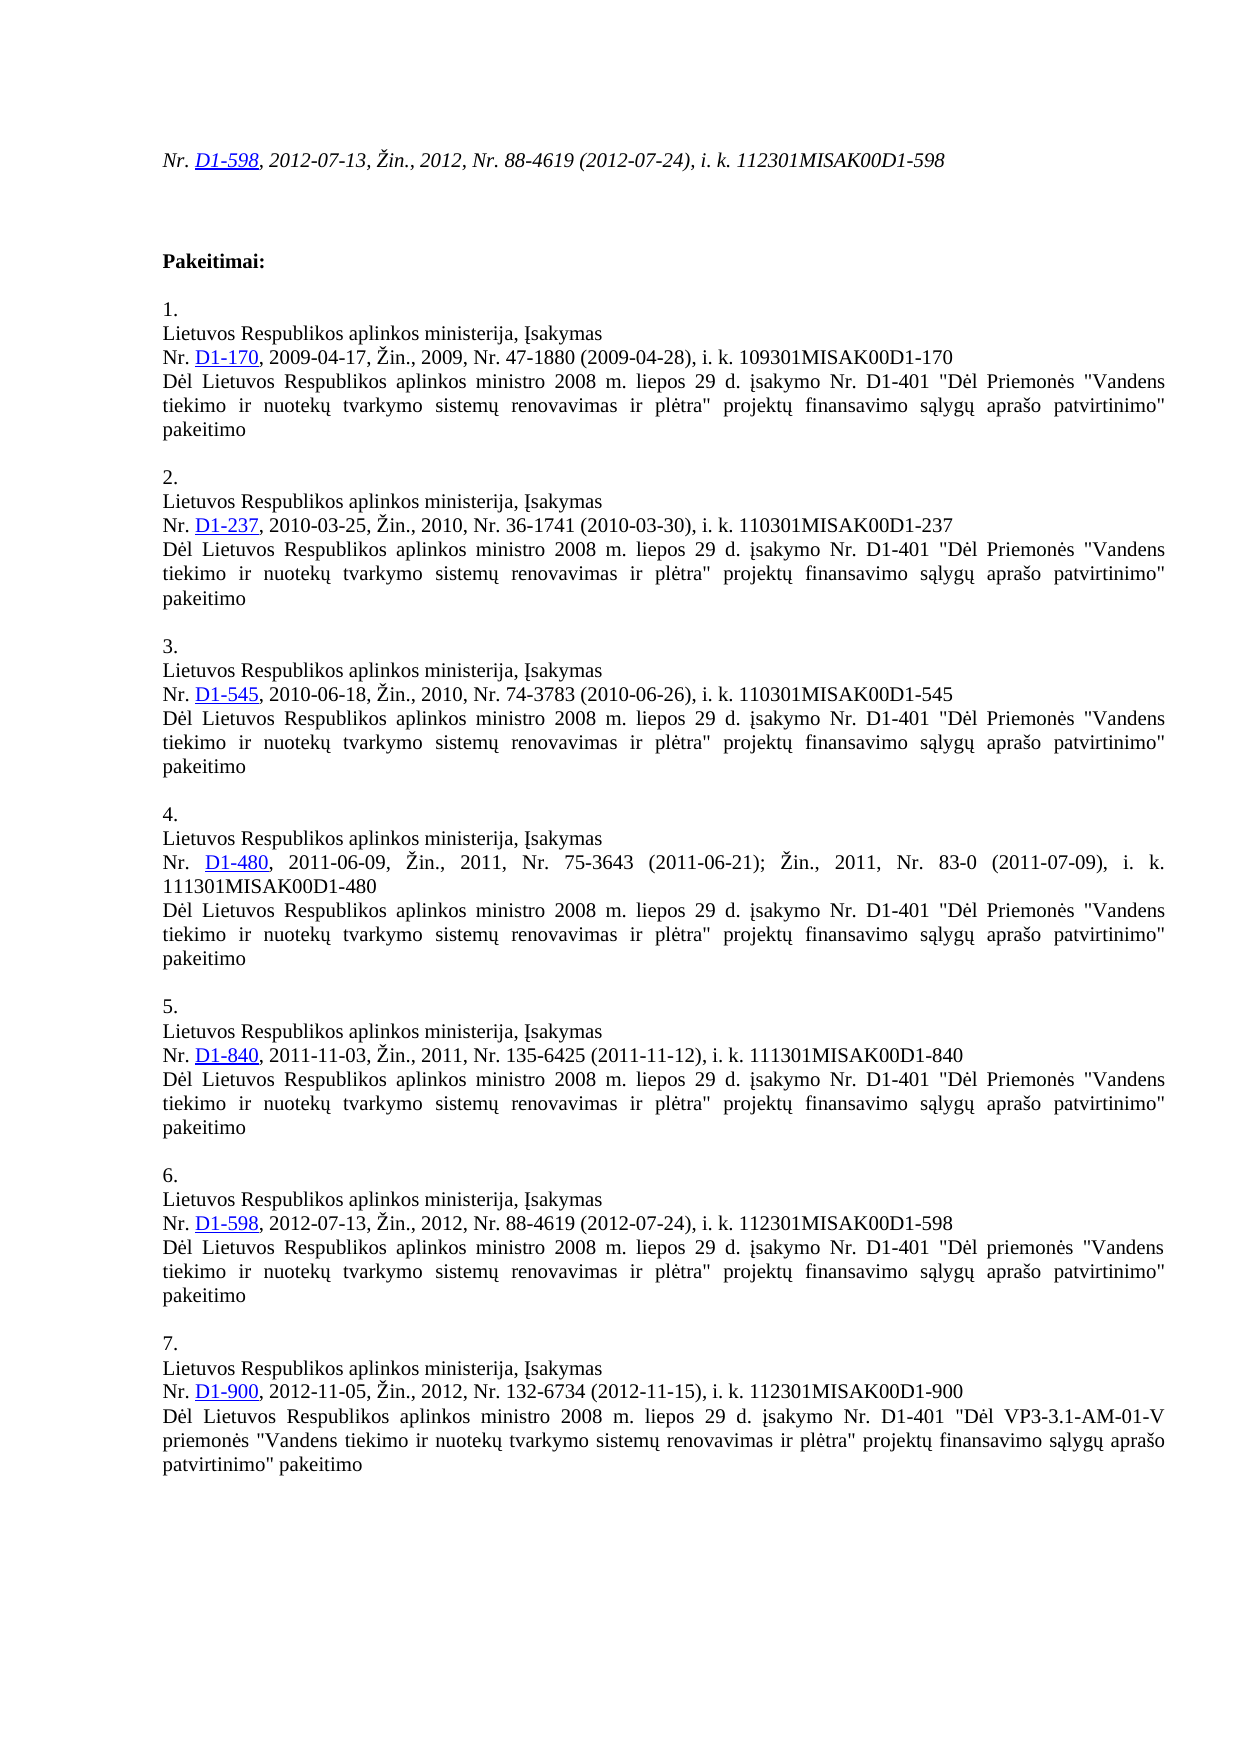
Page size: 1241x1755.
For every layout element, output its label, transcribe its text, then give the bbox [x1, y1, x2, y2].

text Nr. D1-900, 2012-11-05, Žin., 2012, Nr. 132-6734 (2012-11-15), i. k. 112301MISAK00D1-900 [162, 1379, 1166, 1403]
text 5. [162, 994, 1166, 1018]
text Nr. D1-480, 2011-06-09, Žin., 2011, Nr. 75-3643 (2011-06-21); Žin., 2011, Nr. 83-0 (2011-07-09), i. k. 111301MISAK00D1-480 [162, 850, 1166, 898]
text Lietuvos Respublikos aplinkos ministerija, Įsakymas [162, 1018, 1166, 1043]
text Nr. D1-840, 2011-11-03, Žin., 2011, Nr. 135-6425 (2011-11-12), i. k. 111301MISAK00D1-840 [162, 1043, 1166, 1067]
text Dėl Lietuvos Respublikos aplinkos ministro 2008 m. liepos 29 d. įsakymo Nr. D1-401 "Dėl Priemonės "Vandens tiekimo ir nuotekų tvarkymo sistemų renovavimas ir plėtra" projektų finansavimo sąlygų aprašo patvirtinimo" pakeitimo [162, 537, 1166, 609]
text 3. [162, 633, 1166, 658]
text Dėl Lietuvos Respublikos aplinkos ministro 2008 m. liepos 29 d. įsakymo Nr. D1-401 "Dėl Priemonės "Vandens tiekimo ir nuotekų tvarkymo sistemų renovavimas ir plėtra" projektų finansavimo sąlygų aprašo patvirtinimo" pakeitimo [162, 898, 1166, 970]
text 4. [162, 802, 1166, 826]
text Nr. D1-237, 2010-03-25, Žin., 2010, Nr. 36-1741 (2010-03-30), i. k. 110301MISAK00D1-237 [162, 513, 1166, 537]
text Lietuvos Respublikos aplinkos ministerija, Įsakymas [162, 826, 1166, 850]
text 6. [162, 1163, 1166, 1187]
text 1. [162, 297, 1166, 321]
text Dėl Lietuvos Respublikos aplinkos ministro 2008 m. liepos 29 d. įsakymo Nr. D1-401 "Dėl Priemonės "Vandens tiekimo ir nuotekų tvarkymo sistemų renovavimas ir plėtra" projektų finansavimo sąlygų aprašo patvirtinimo" pakeitimo [162, 1067, 1166, 1139]
text Dėl Lietuvos Respublikos aplinkos ministro 2008 m. liepos 29 d. įsakymo Nr. D1-401 "Dėl VP3-3.1-AM-01-V priemonės "Vandens tiekimo ir nuotekų tvarkymo sistemų renovavimas ir plėtra" projektų finansavimo sąlygų aprašo patvirtinimo" pakeitimo [162, 1403, 1166, 1476]
text Lietuvos Respublikos aplinkos ministerija, Įsakymas [162, 1355, 1166, 1379]
text 7. [162, 1331, 1166, 1355]
text Nr. D1-598, 2012-07-13, Žin., 2012, Nr. 88-4619 (2012-07-24), i. k. 112301MISAK00D1-598 [162, 1211, 1166, 1235]
text Nr. D1-598, 2012-07-13, Žin., 2012, Nr. 88-4619 (2012-07-24), i. k. 112301MISAK00D1-598 [162, 148, 1166, 172]
text Dėl Lietuvos Respublikos aplinkos ministro 2008 m. liepos 29 d. įsakymo Nr. D1-401 "Dėl Priemonės "Vandens tiekimo ir nuotekų tvarkymo sistemų renovavimas ir plėtra" projektų finansavimo sąlygų aprašo patvirtinimo" pakeitimo [162, 706, 1166, 778]
text Lietuvos Respublikos aplinkos ministerija, Įsakymas [162, 489, 1166, 513]
text Lietuvos Respublikos aplinkos ministerija, Įsakymas [162, 1187, 1166, 1211]
text Pakeitimai: [162, 248, 1166, 273]
text Lietuvos Respublikos aplinkos ministerija, Įsakymas [162, 658, 1166, 682]
text Dėl Lietuvos Respublikos aplinkos ministro 2008 m. liepos 29 d. įsakymo Nr. D1-401 "Dėl priemonės "Vandens tiekimo ir nuotekų tvarkymo sistemų renovavimas ir plėtra" projektų finansavimo sąlygų aprašo patvirtinimo" pakeitimo [162, 1235, 1166, 1307]
text Nr. D1-545, 2010-06-18, Žin., 2010, Nr. 74-3783 (2010-06-26), i. k. 110301MISAK00D1-545 [162, 682, 1166, 706]
text Dėl Lietuvos Respublikos aplinkos ministro 2008 m. liepos 29 d. įsakymo Nr. D1-401 "Dėl Priemonės "Vandens tiekimo ir nuotekų tvarkymo sistemų renovavimas ir plėtra" projektų finansavimo sąlygų aprašo patvirtinimo" pakeitimo [162, 369, 1166, 441]
text Lietuvos Respublikos aplinkos ministerija, Įsakymas [162, 321, 1166, 345]
text Nr. D1-170, 2009-04-17, Žin., 2009, Nr. 47-1880 (2009-04-28), i. k. 109301MISAK00D1-170 [162, 345, 1166, 369]
text 2. [162, 465, 1166, 489]
